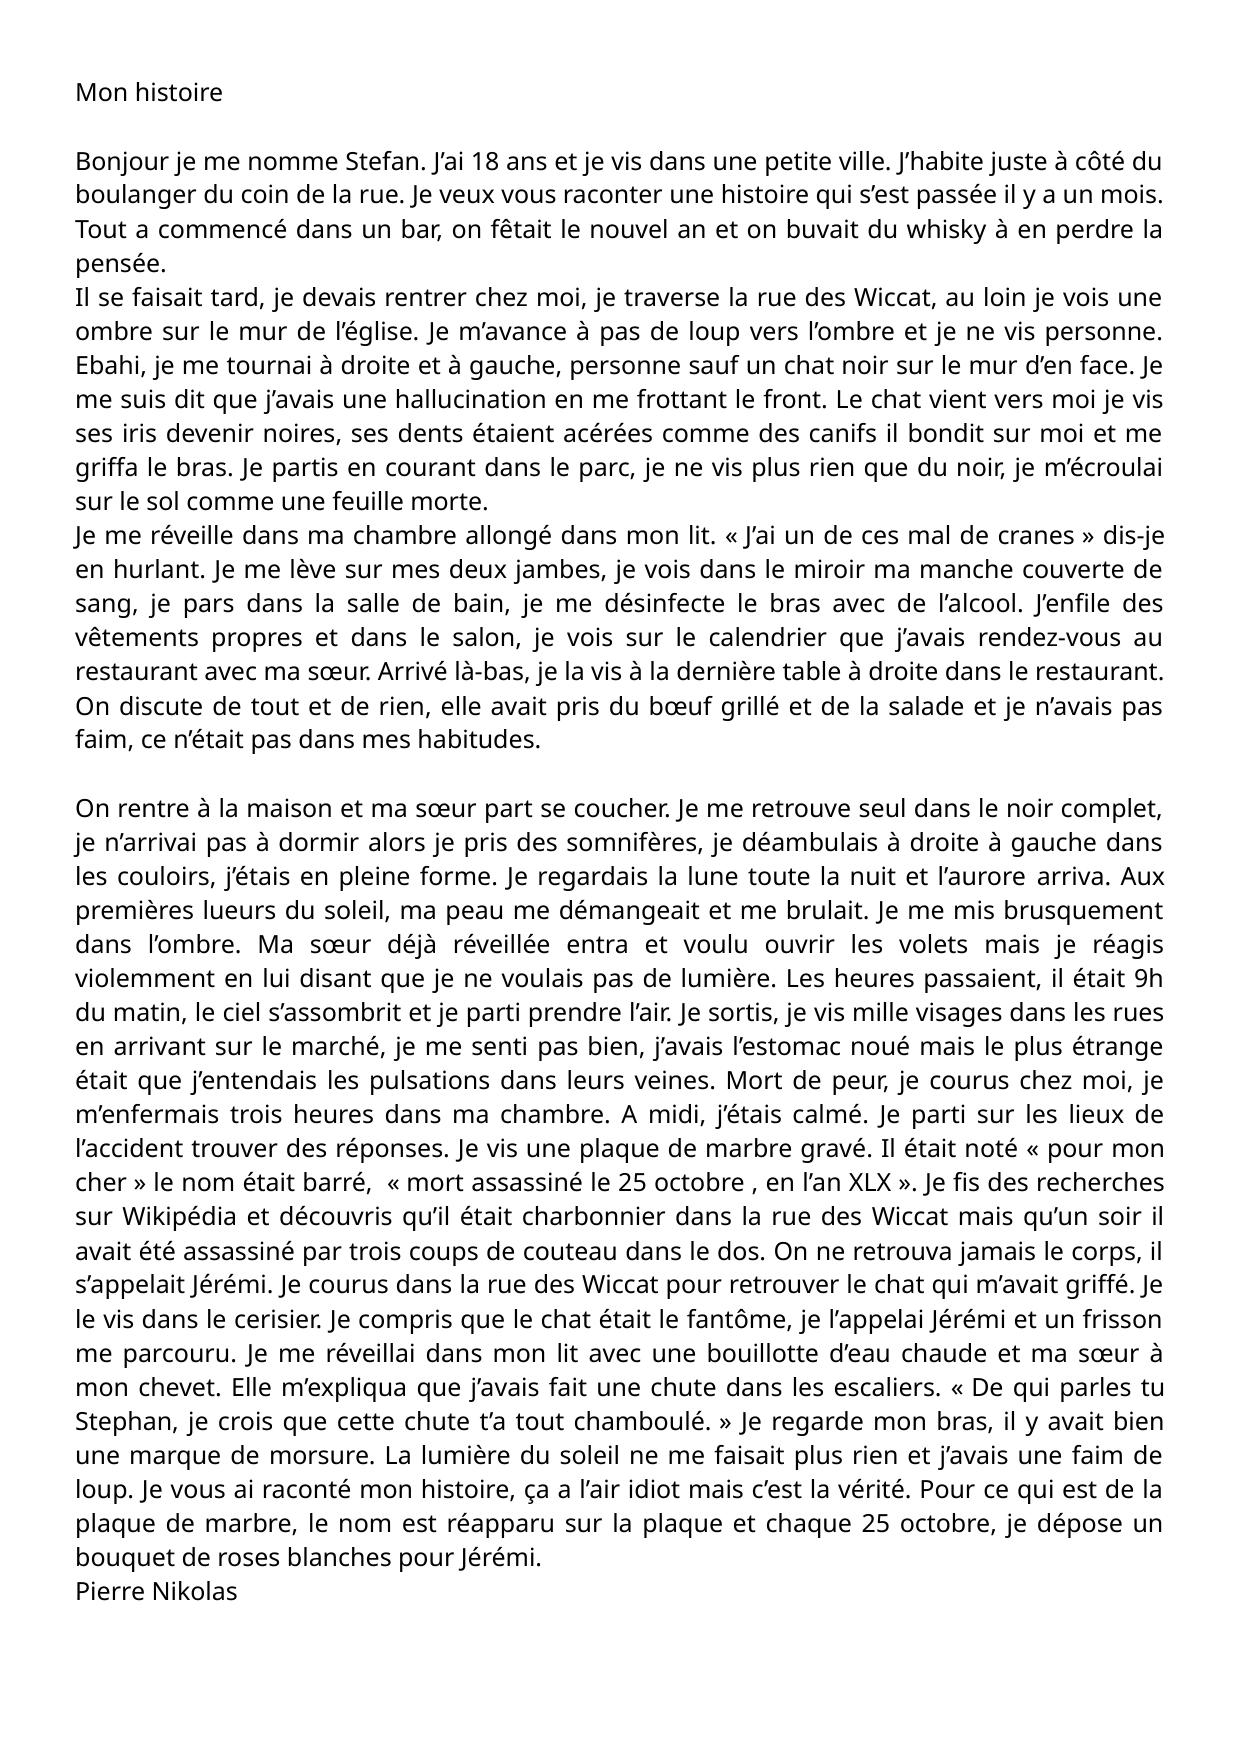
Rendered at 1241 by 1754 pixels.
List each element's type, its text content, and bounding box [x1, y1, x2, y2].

text On rentre à la maison et ma sœur part se coucher. Je me retrouve seul dans le noir complet, je n’arrivai pas à dormir alors je pris des somnifères, je déambulais à droite à gauche dans les couloirs, j’étais en pleine forme. Je regardais la lune toute la nuit et l’aurore arriva. Aux premières lueurs du soleil, ma peau me démangeait et me brulait. Je me mis brusquement dans l’ombre. Ma sœur déjà réveillée entra et voulu ouvrir les volets mais je réagis violemment en lui disant que je ne voulais pas de lumière. Les heures passaient, il était 9h du matin, le ciel s’assombrit et je parti prendre l’air. Je sortis, je vis mille visages dans les rues en arrivant sur le marché, je me senti pas bien, j’avais l’estomac noué mais le plus étrange était que j’entendais les pulsations dans leurs veines. Mort de peur, je courus chez moi, je m’enfermais trois heures dans ma chambre. A midi, j’étais calmé. Je parti sur les lieux de l’accident trouver des réponses. Je vis une plaque de marbre gravé. Il était noté « pour mon cher » le nom était barré, « mort assassiné le 25 octobre , en l’an XLX ». Je fis des recherches sur Wikipédia et découvris qu’il était charbonnier dans la rue des Wiccat mais qu’un soir il avait été assassiné par trois coups de couteau dans le dos. On ne retrouva jamais le corps, il s’appelait Jérémi. Je courus dans la rue des Wiccat pour retrouver le chat qui m’avait griffé. Je le vis dans le cerisier. Je compris que le chat était le fantôme, je l’appelai Jérémi et un frisson me parcouru. Je me réveillai dans mon lit avec une bouillotte d’eau chaude et ma sœur à mon chevet. Elle m’expliqua que j’avais fait une chute dans les escaliers. « De qui parles tu Stephan, je crois que cette chute t’a tout chamboulé. » Je regarde mon bras, il y avait bien une marque de morsure. La lumière du soleil ne me faisait plus rien et j’avais une faim de loup. Je vous ai raconté mon histoire, ça a l’air idiot mais c’est la vérité. Pour ce qui est de la plaque de marbre, le nom est réapparu sur la plaque et chaque 25 octobre, je dépose un bouquet de roses blanches pour Jérémi. [75, 790, 1165, 1574]
text Je me réveille dans ma chambre allongé dans mon lit. « J’ai un de ces mal de cranes » dis-je en hurlant. Je me lève sur mes deux jambes, je vois dans le miroir ma manche couverte de sang, je pars dans la salle de bain, je me désinfecte le bras avec de l’alcool. J’enfile des vêtements propres et dans le salon, je vois sur le calendrier que j’avais rendez-vous au restaurant avec ma sœur. Arrivé là-bas, je la vis à la dernière table à droite dans le restaurant. On discute de tout et de rien, elle avait pris du bœuf grillé et de la salade et je n’avais pas faim, ce n’était pas dans mes habitudes. [75, 518, 1165, 756]
text Pierre Nikolas [75, 1574, 1165, 1608]
text Mon histoire [75, 75, 1165, 109]
text Il se faisait tard, je devais rentrer chez moi, je traverse la rue des Wiccat, au loin je vois une ombre sur le mur de l’église. Je m’avance à pas de loup vers l’ombre et je ne vis personne. Ebahi, je me tournai à droite et à gauche, personne sauf un chat noir sur le mur d’en face. Je me suis dit que j’avais une hallucination en me frottant le front. Le chat vient vers moi je vis ses iris devenir noires, ses dents étaient acérées comme des canifs il bondit sur moi et me griffa le bras. Je partis en courant dans le parc, je ne vis plus rien que du noir, je m’écroulai sur le sol comme une feuille morte. [75, 279, 1165, 518]
text Bonjour je me nomme Stefan. J’ai 18 ans et je vis dans une petite ville. J’habite juste à côté du boulanger du coin de la rue. Je veux vous raconter une histoire qui s’est passée il y a un mois. Tout a commencé dans un bar, on fêtait le nouvel an et on buvait du whisky à en perdre la pensée. [75, 143, 1165, 279]
